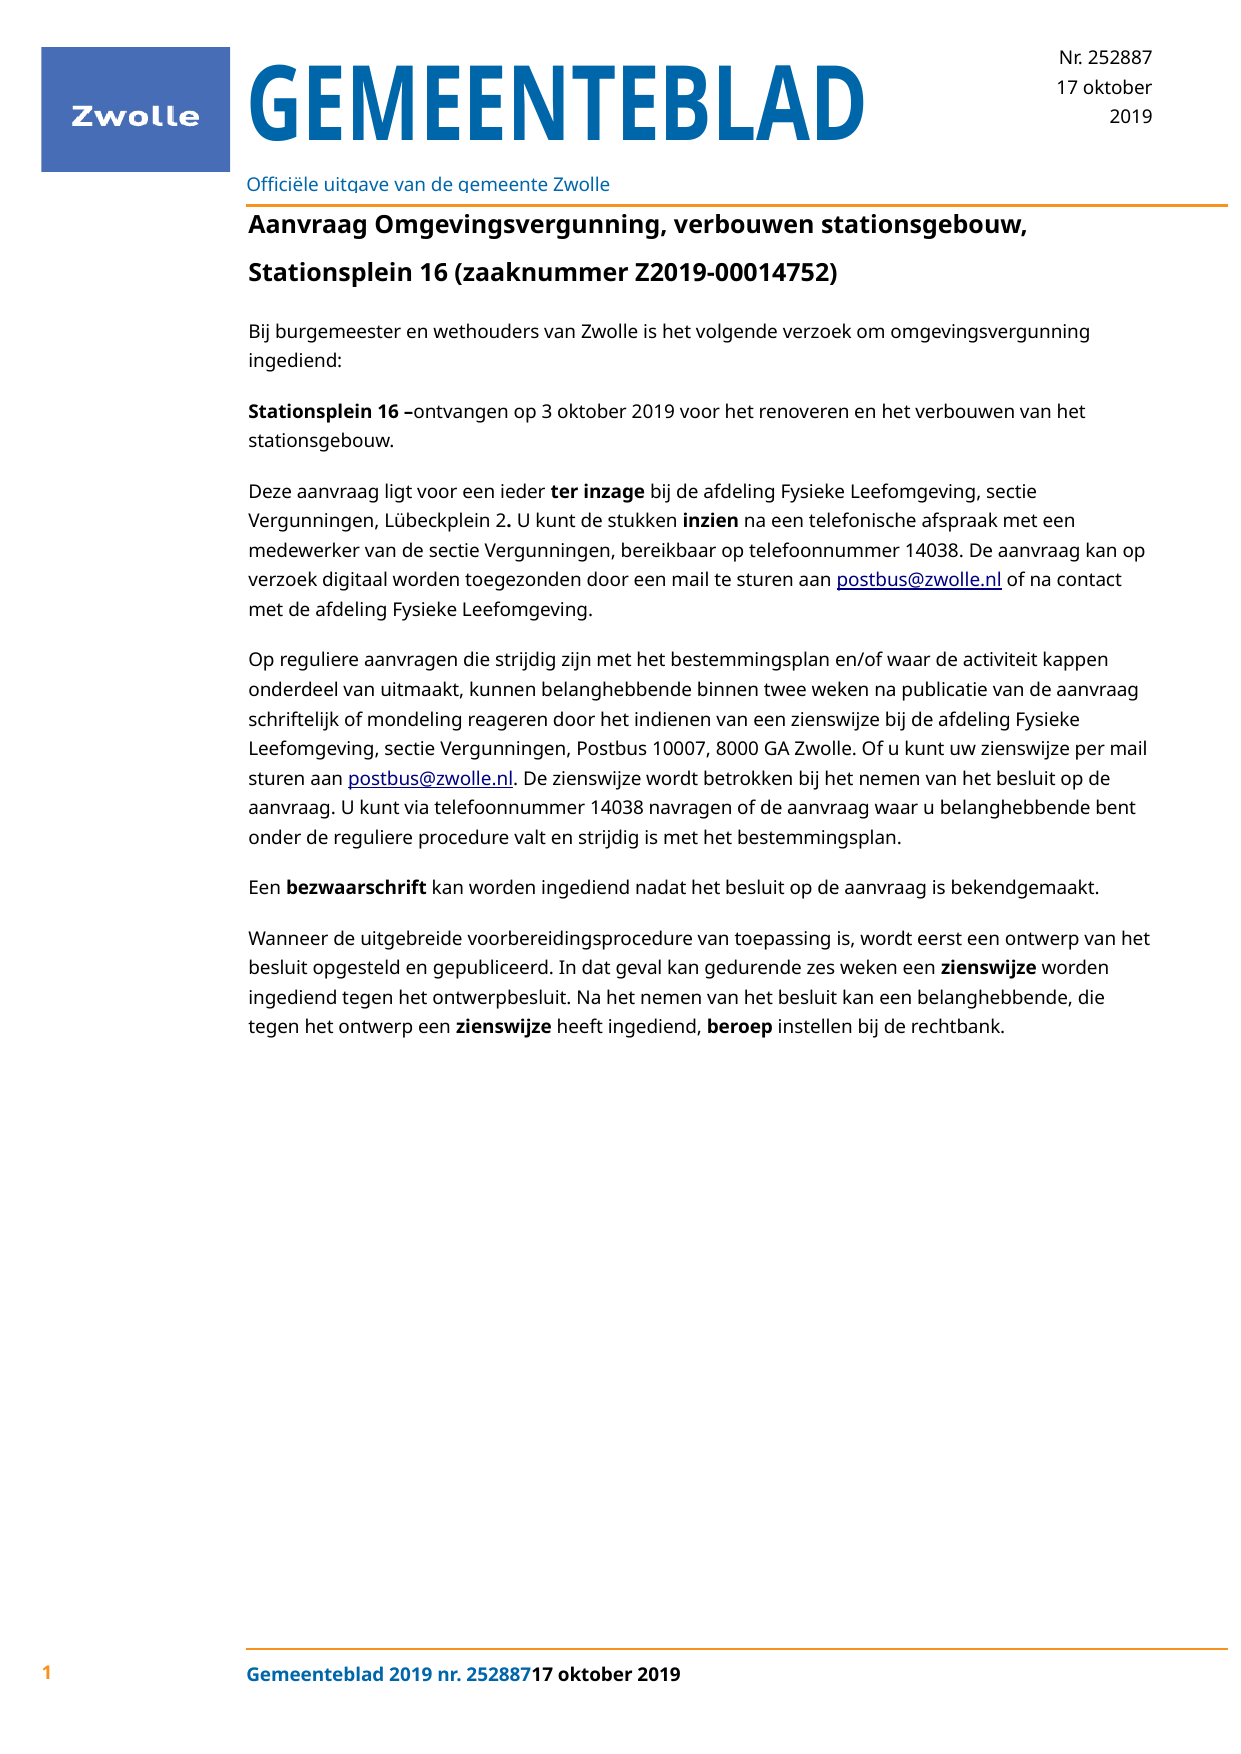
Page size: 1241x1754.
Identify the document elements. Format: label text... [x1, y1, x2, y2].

text Deze aanvraag ligt voor een ieder ter inzage bij de afdeling Fysieke Leefomgeving, sectie Vergunningen, Lübeckplein 2. U kunt de stukken inzien na een telefonische afspraak met een medewerker van de sectie Vergunningen, bereikbaar op telefoonnummer 14038. De aanvraag kan op verzoek digitaal worden toegezonden door een mail te sturen aan postbus@zwolle.nl of na contact met de afdeling Fysieke Leefomgeving. [248, 478, 1152, 622]
text Op reguliere aanvragen die strijdig zijn met het bestemmingsplan en/of waar de activiteit kappen onderdeel van uitmaakt, kunnen belanghebbende binnen twee weken na publicatie van de aanvraag schriftelijk of mondeling reageren door het indienen van een zienswijze bij de afdeling Fysieke Leefomgeving, sectie Vergunningen, Postbus 10007, 8000 GA Zwolle. Of u kunt uw zienswijze per mail sturen aan postbus@zwolle.nl. De zienswijze wordt betrokken bij het nemen van het besluit op de aanvraag. U kunt via telefoonnummer 14038 navragen of de aanvraag waar u belanghebbende bent onder de reguliere procedure valt en strijdig is met het bestemmingsplan. [248, 647, 1152, 850]
text Bij burgemeester en wethouders van Zwolle is het volgende verzoek om omgevingsvergunning ingediend: [248, 318, 1152, 373]
text Aanvraag Omgevingsvergunning, verbouwen stationsgebouw, Stationsplein 16 (zaaknummer Z2019-00014752) [248, 207, 1152, 288]
text Stationsplein 16 –ontvangen op 3 oktober 2019 voor het renoveren en het verbouwen van het stationsgebouw. [248, 398, 1152, 453]
text Een bezwaarschrift kan worden ingediend nadat het besluit op de aanvraag is bekendgemaakt. [248, 874, 1152, 900]
text Wanneer de uitgebreide voorbereidingsprocedure van toepassing is, wordt eerst een ontwerp van het besluit opgesteld en gepubliceerd. In dat geval kan gedurende zes weken een zienswijze worden ingediend tegen het ontwerpbesluit. Na het nemen van het besluit kan een belanghebbende, die tegen het ontwerp een zienswijze heeft ingediend, beroep instellen bij de rechtbank. [248, 925, 1152, 1039]
picture [41, 47, 231, 172]
